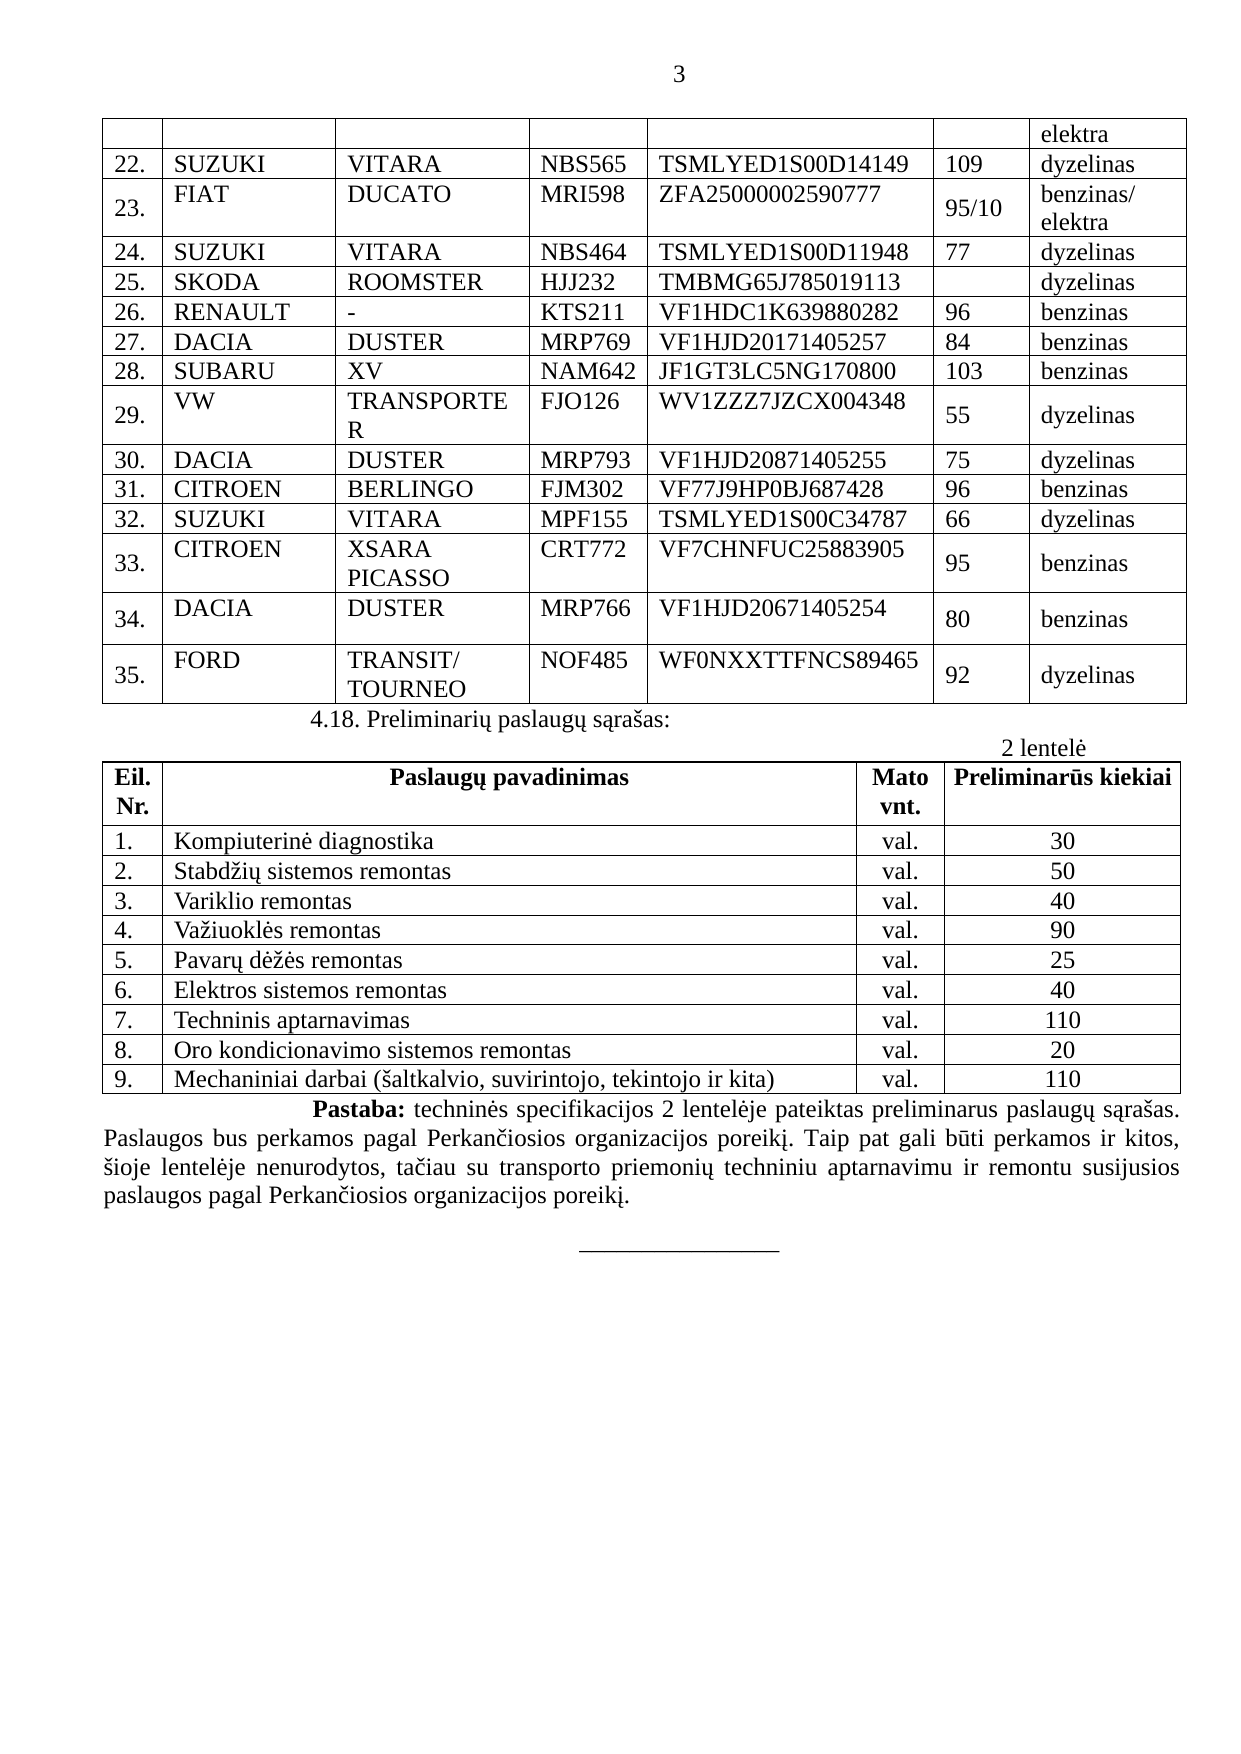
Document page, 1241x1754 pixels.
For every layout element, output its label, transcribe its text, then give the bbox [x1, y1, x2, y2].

table_header Eil. Nr. [103, 763, 162, 825]
table_cell 77 [934, 237, 1029, 266]
table_cell 24. [103, 237, 162, 266]
table_cell 40 [945, 886, 1180, 914]
table_cell TMBMG65J785019113 [648, 267, 933, 296]
table_cell FJO126 [530, 386, 647, 444]
table_cell 30 [945, 826, 1180, 855]
table_cell 5. [103, 945, 162, 974]
table_cell FIAT [163, 179, 335, 236]
table_cell dyzelinas [1030, 237, 1186, 266]
table_cell 96 [934, 475, 1029, 503]
table_cell 50 [945, 856, 1180, 885]
table_cell Mechaniniai darbai (šaltkalvio, suvirintojo, tekintojo ir kita) [163, 1065, 856, 1093]
table_cell DUSTER [336, 445, 529, 473]
table_cell FORD [163, 645, 335, 703]
table_cell 34. [103, 593, 162, 644]
table_cell XSARA PICASSO [336, 534, 529, 592]
table_cell Stabdžių sistemos remontas [163, 856, 856, 885]
table_cell 66 [934, 504, 1029, 533]
table_cell TRANSIT/TOURNEO [336, 645, 529, 703]
table_cell DUCATO [336, 179, 529, 236]
table_cell val. [857, 975, 944, 1004]
table_cell NBS464 [530, 237, 647, 266]
table_cell WF0NXXTTFNCS89465 [648, 645, 933, 703]
table_cell benzinas [1030, 297, 1186, 326]
table_cell 27. [103, 327, 162, 355]
table_cell VITARA [336, 149, 529, 178]
table_cell [336, 119, 529, 148]
table_cell MRP793 [530, 445, 647, 473]
table_cell 31. [103, 475, 162, 503]
table_cell TSMLYED1S00C34787 [648, 504, 933, 533]
table_cell val. [857, 1065, 944, 1093]
table_cell ROOMSTER [336, 267, 529, 296]
table_cell [648, 119, 933, 148]
table_cell Techninis aptarnavimas [163, 1005, 856, 1034]
table_cell NBS565 [530, 149, 647, 178]
table_cell [530, 119, 647, 148]
table_cell MRP769 [530, 327, 647, 355]
table_cell val. [857, 856, 944, 885]
table_cell FJM302 [530, 475, 647, 503]
table_cell 30. [103, 445, 162, 473]
table_cell 110 [945, 1005, 1180, 1034]
table_cell SUZUKI [163, 504, 335, 533]
table_cell VF1HJD20171405257 [648, 327, 933, 355]
table_cell dyzelinas [1030, 386, 1186, 444]
table_cell 3. [103, 886, 162, 914]
table_cell benzinas [1030, 593, 1186, 644]
table_cell elektra [1030, 119, 1186, 148]
table_header Mato vnt. [857, 763, 944, 825]
table_cell benzinas [1030, 534, 1186, 592]
table_cell Oro kondicionavimo sistemos remontas [163, 1035, 856, 1063]
table_cell [163, 119, 335, 148]
text ________________ [177, 1226, 1181, 1255]
table_cell - [336, 297, 529, 326]
table_cell SUBARU [163, 356, 335, 385]
table_cell 2. [103, 856, 162, 885]
table_cell DUSTER [336, 593, 529, 644]
table_cell benzinas [1030, 475, 1186, 503]
table_cell benzinas [1030, 356, 1186, 385]
table_cell 26. [103, 297, 162, 326]
table_cell KTS211 [530, 297, 647, 326]
table_cell 33. [103, 534, 162, 592]
table_cell dyzelinas [1030, 149, 1186, 178]
table_cell dyzelinas [1030, 445, 1186, 473]
table_cell 96 [934, 297, 1029, 326]
table_cell 6. [103, 975, 162, 1004]
table_cell VF1HJD20671405254 [648, 593, 933, 644]
table_cell 29. [103, 386, 162, 444]
table_cell Pavarų dėžės remontas [163, 945, 856, 974]
table_cell TRANSPORTER [336, 386, 529, 444]
table_cell 109 [934, 149, 1029, 178]
table_cell 25. [103, 267, 162, 296]
table_header Preliminarūs kiekiai [945, 763, 1180, 825]
table_cell VITARA [336, 237, 529, 266]
table_cell Variklio remontas [163, 886, 856, 914]
table_cell [934, 119, 1029, 148]
table_cell 8. [103, 1035, 162, 1063]
table_cell 90 [945, 916, 1180, 944]
table_cell 7. [103, 1005, 162, 1034]
table_cell [103, 119, 162, 148]
table_cell 28. [103, 356, 162, 385]
table_cell 35. [103, 645, 162, 703]
table_cell WV1ZZZ7JZCX004348 [648, 386, 933, 444]
table_cell 22. [103, 149, 162, 178]
table_cell 4. [103, 916, 162, 944]
table_cell Elektros sistemos remontas [163, 975, 856, 1004]
text 4.18. Preliminarių paslaugų sąrašas: [177, 704, 1181, 733]
table_cell TSMLYED1S00D14149 [648, 149, 933, 178]
table_cell val. [857, 886, 944, 914]
table_cell 110 [945, 1065, 1180, 1093]
table_cell 32. [103, 504, 162, 533]
table_cell 103 [934, 356, 1029, 385]
table_cell VF1HJD20871405255 [648, 445, 933, 473]
table_cell ZFA25000002590777 [648, 179, 933, 236]
table_cell 95/10 [934, 179, 1029, 236]
table_cell 84 [934, 327, 1029, 355]
table_cell VF77J9HP0BJ687428 [648, 475, 933, 503]
table_cell val. [857, 916, 944, 944]
table_cell val. [857, 826, 944, 855]
table_cell val. [857, 1035, 944, 1063]
table_cell 25 [945, 945, 1180, 974]
table_cell 55 [934, 386, 1029, 444]
table_cell HJJ232 [530, 267, 647, 296]
table_cell CRT772 [530, 534, 647, 592]
table_cell BERLINGO [336, 475, 529, 503]
table_cell benzinas/elektra [1030, 179, 1186, 236]
table_cell dyzelinas [1030, 504, 1186, 533]
table_cell DACIA [163, 445, 335, 473]
text 2 lentelė [853, 733, 1181, 761]
table_header Paslaugų pavadinimas [163, 763, 856, 825]
table_cell SKODA [163, 267, 335, 296]
table_cell VF1HDC1K639880282 [648, 297, 933, 326]
table_cell NAM642 [530, 356, 647, 385]
table_cell Važiuoklės remontas [163, 916, 856, 944]
table_cell JF1GT3LC5NG170800 [648, 356, 933, 385]
table_cell 1. [103, 826, 162, 855]
table_cell 92 [934, 645, 1029, 703]
table_cell SUZUKI [163, 237, 335, 266]
table_cell MPF155 [530, 504, 647, 533]
table_cell RENAULT [163, 297, 335, 326]
table_cell benzinas [1030, 327, 1186, 355]
table_cell 9. [103, 1065, 162, 1093]
table_cell val. [857, 945, 944, 974]
table_cell 75 [934, 445, 1029, 473]
table_cell 95 [934, 534, 1029, 592]
table_cell VF7CHNFUC25883905 [648, 534, 933, 592]
table_cell dyzelinas [1030, 645, 1186, 703]
table_cell CITROEN [163, 475, 335, 503]
table_cell VW [163, 386, 335, 444]
table_cell TSMLYED1S00D11948 [648, 237, 933, 266]
table_cell DACIA [163, 327, 335, 355]
table_cell NOF485 [530, 645, 647, 703]
table_cell 40 [945, 975, 1180, 1004]
text Pastaba: techninės specifikacijos 2 lentelėje pateiktas preliminarus paslaugų sąrašas. Paslaugos bus perkamos pagal Perkančiosios organizacijos poreikį. Taip pat gali būti perkamos ir kitos, šioje lentelėje nenurodytos, tačiau su transporto priemonių techniniu aptarnavimu ir remontu susijusios paslaugos pagal Perkančiosios organizacijos poreikį. [103, 1094, 1181, 1209]
table_cell val. [857, 1005, 944, 1034]
table_cell 20 [945, 1035, 1180, 1063]
table_cell MRI598 [530, 179, 647, 236]
table_cell XV [336, 356, 529, 385]
table_cell MRP766 [530, 593, 647, 644]
table_cell [934, 267, 1029, 296]
table_cell 23. [103, 179, 162, 236]
table_cell dyzelinas [1030, 267, 1186, 296]
table_cell Kompiuterinė diagnostika [163, 826, 856, 855]
table_cell 80 [934, 593, 1029, 644]
table_cell DUSTER [336, 327, 529, 355]
table_cell CITROEN [163, 534, 335, 592]
table_cell VITARA [336, 504, 529, 533]
table_cell DACIA [163, 593, 335, 644]
table_cell SUZUKI [163, 149, 335, 178]
